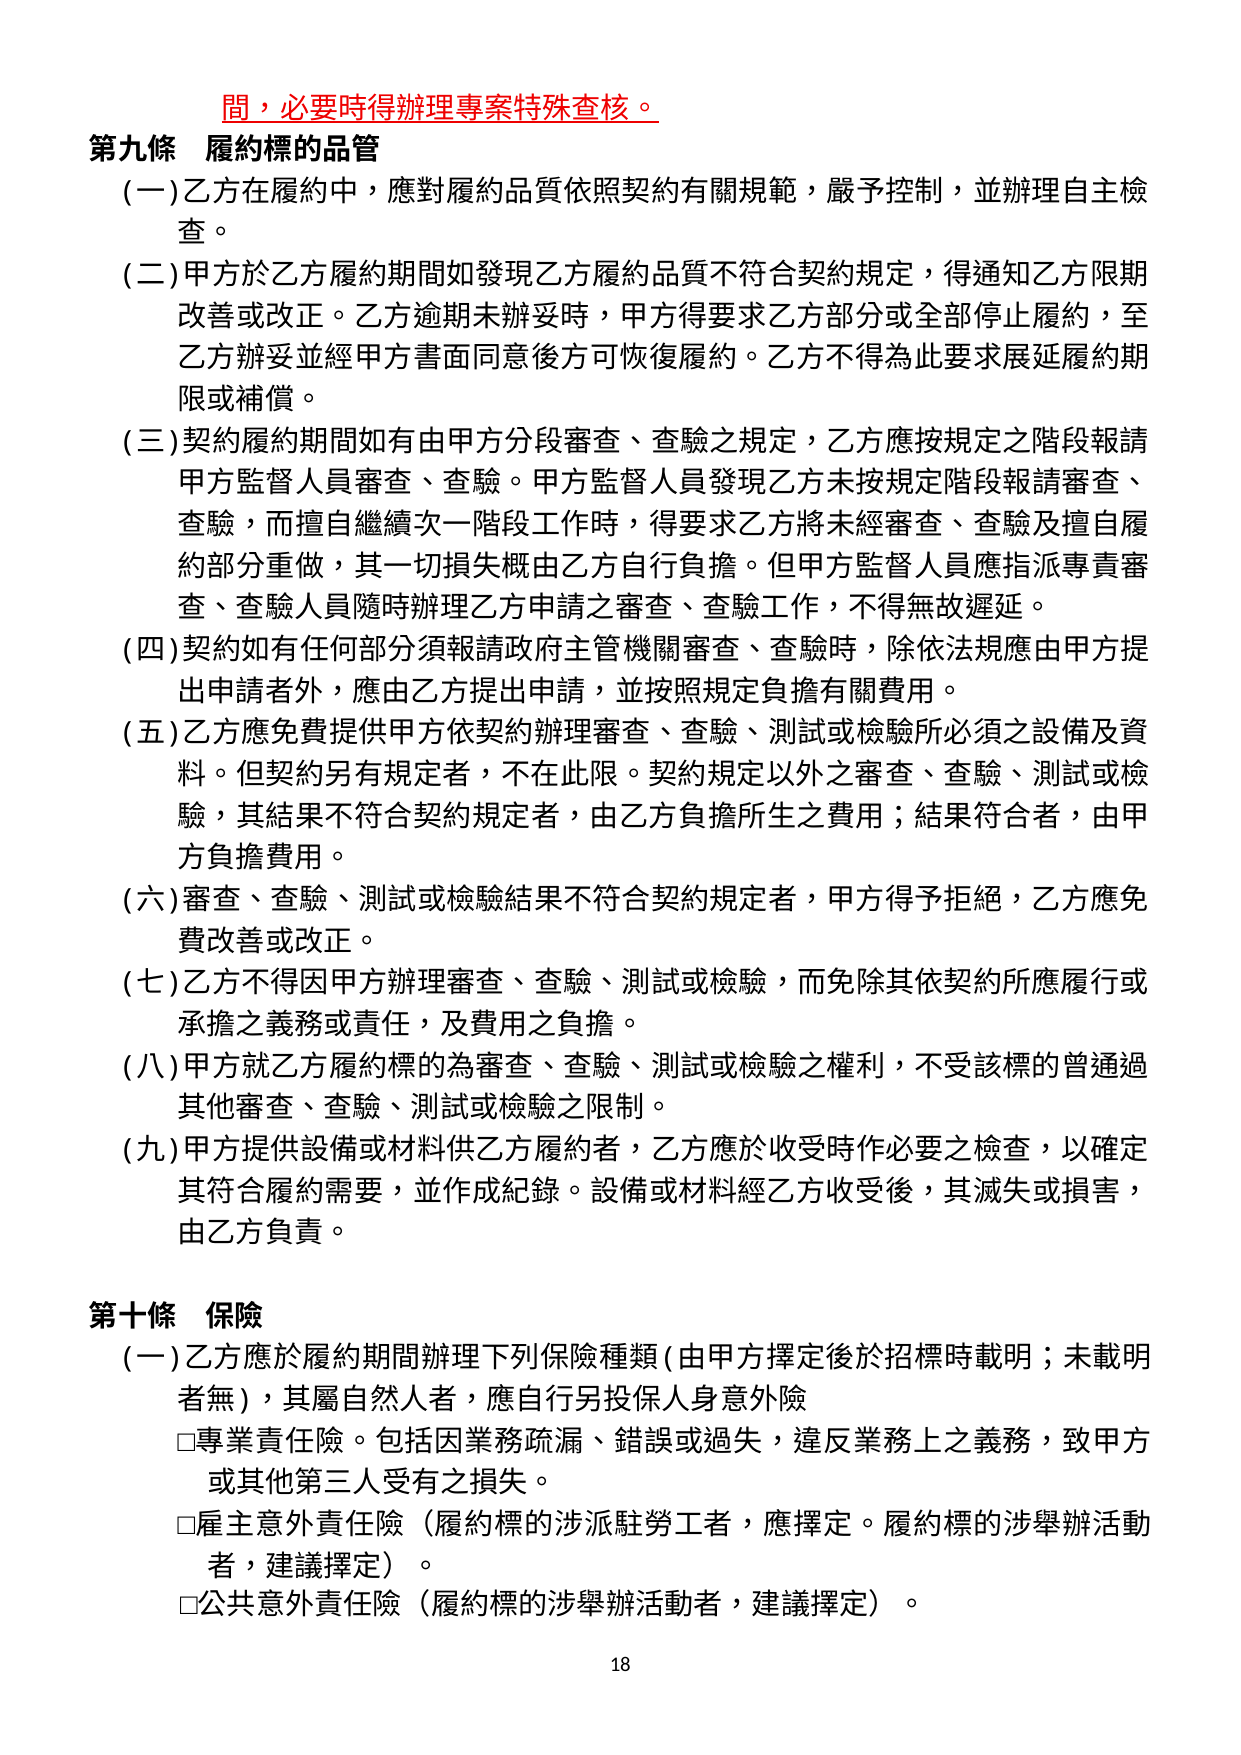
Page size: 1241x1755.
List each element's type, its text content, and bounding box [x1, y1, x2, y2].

text (一)乙方應於履約期間辦理下列保險種類(由甲方擇定後於招標時載明；未載明者無)，其屬自然人者，應自行另投保人身意外險 [118, 1334, 1152, 1418]
text (二)甲方於乙方履約期間如發現乙方履約品質不符合契約規定，得通知乙方限期改善或改正。乙方逾期未辦妥時，甲方得要求乙方部分或全部停止履約，至乙方辦妥並經甲方書面同意後方可恢復履約。乙方不得為此要求展延履約期限或補償。 [118, 251, 1152, 418]
text (一)乙方在履約中，應對履約品質依照契約有關規範，嚴予控制，並辦理自主檢查。 [118, 168, 1152, 251]
text (四)契約如有任何部分須報請政府主管機關審查、查驗時，除依法規應由甲方提出申請者外，應由乙方提出申請，並按照規定負擔有關費用。 [118, 626, 1152, 709]
text 間，必要時得辦理專案特殊查核。 [192, 89, 1152, 126]
text (八)甲方就乙方履約標的為審查、查驗、測試或檢驗之權利，不受該標的曾通過其他審查、查驗、測試或檢驗之限制。 [118, 1043, 1152, 1126]
text (五)乙方應免費提供甲方依契約辦理審查、查驗、測試或檢驗所必須之設備及資料。但契約另有規定者，不在此限。契約規定以外之審查、查驗、測試或檢驗，其結果不符合契約規定者，由乙方負擔所生之費用；結果符合者，由甲方負擔費用。 [118, 709, 1152, 876]
text (六)審查、查驗、測試或檢驗結果不符合契約規定者，甲方得予拒絕，乙方應免費改善或改正。 [118, 876, 1152, 959]
text 第九條 履約標的品管 [89, 126, 1152, 168]
text □專業責任險。包括因業務疏漏、錯誤或過失，違反業務上之義務，致甲方或其他第三人受有之損失。 [177, 1418, 1152, 1501]
text □公共意外責任險（履約標的涉舉辦活動者，建議擇定）。 [162, 1584, 1152, 1622]
text 第十條 保險 [89, 1293, 1152, 1334]
text □雇主意外責任險（履約標的涉派駐勞工者，應擇定。履約標的涉舉辦活動者，建議擇定）。 [177, 1501, 1152, 1584]
text (九)甲方提供設備或材料供乙方履約者，乙方應於收受時作必要之檢查，以確定其符合履約需要，並作成紀錄。設備或材料經乙方收受後，其滅失或損害，由乙方負責。 [118, 1126, 1152, 1251]
text (三)契約履約期間如有由甲方分段審查、查驗之規定，乙方應按規定之階段報請甲方監督人員審查、查驗。甲方監督人員發現乙方未按規定階段報請審查、查驗，而擅自繼續次一階段工作時，得要求乙方將未經審查、查驗及擅自履約部分重做，其一切損失概由乙方自行負擔。但甲方監督人員應指派專責審查、查驗人員隨時辦理乙方申請之審查、查驗工作，不得無故遲延。 [118, 418, 1152, 626]
text (七)乙方不得因甲方辦理審查、查驗、測試或檢驗，而免除其依契約所應履行或承擔之義務或責任，及費用之負擔。 [118, 959, 1152, 1043]
